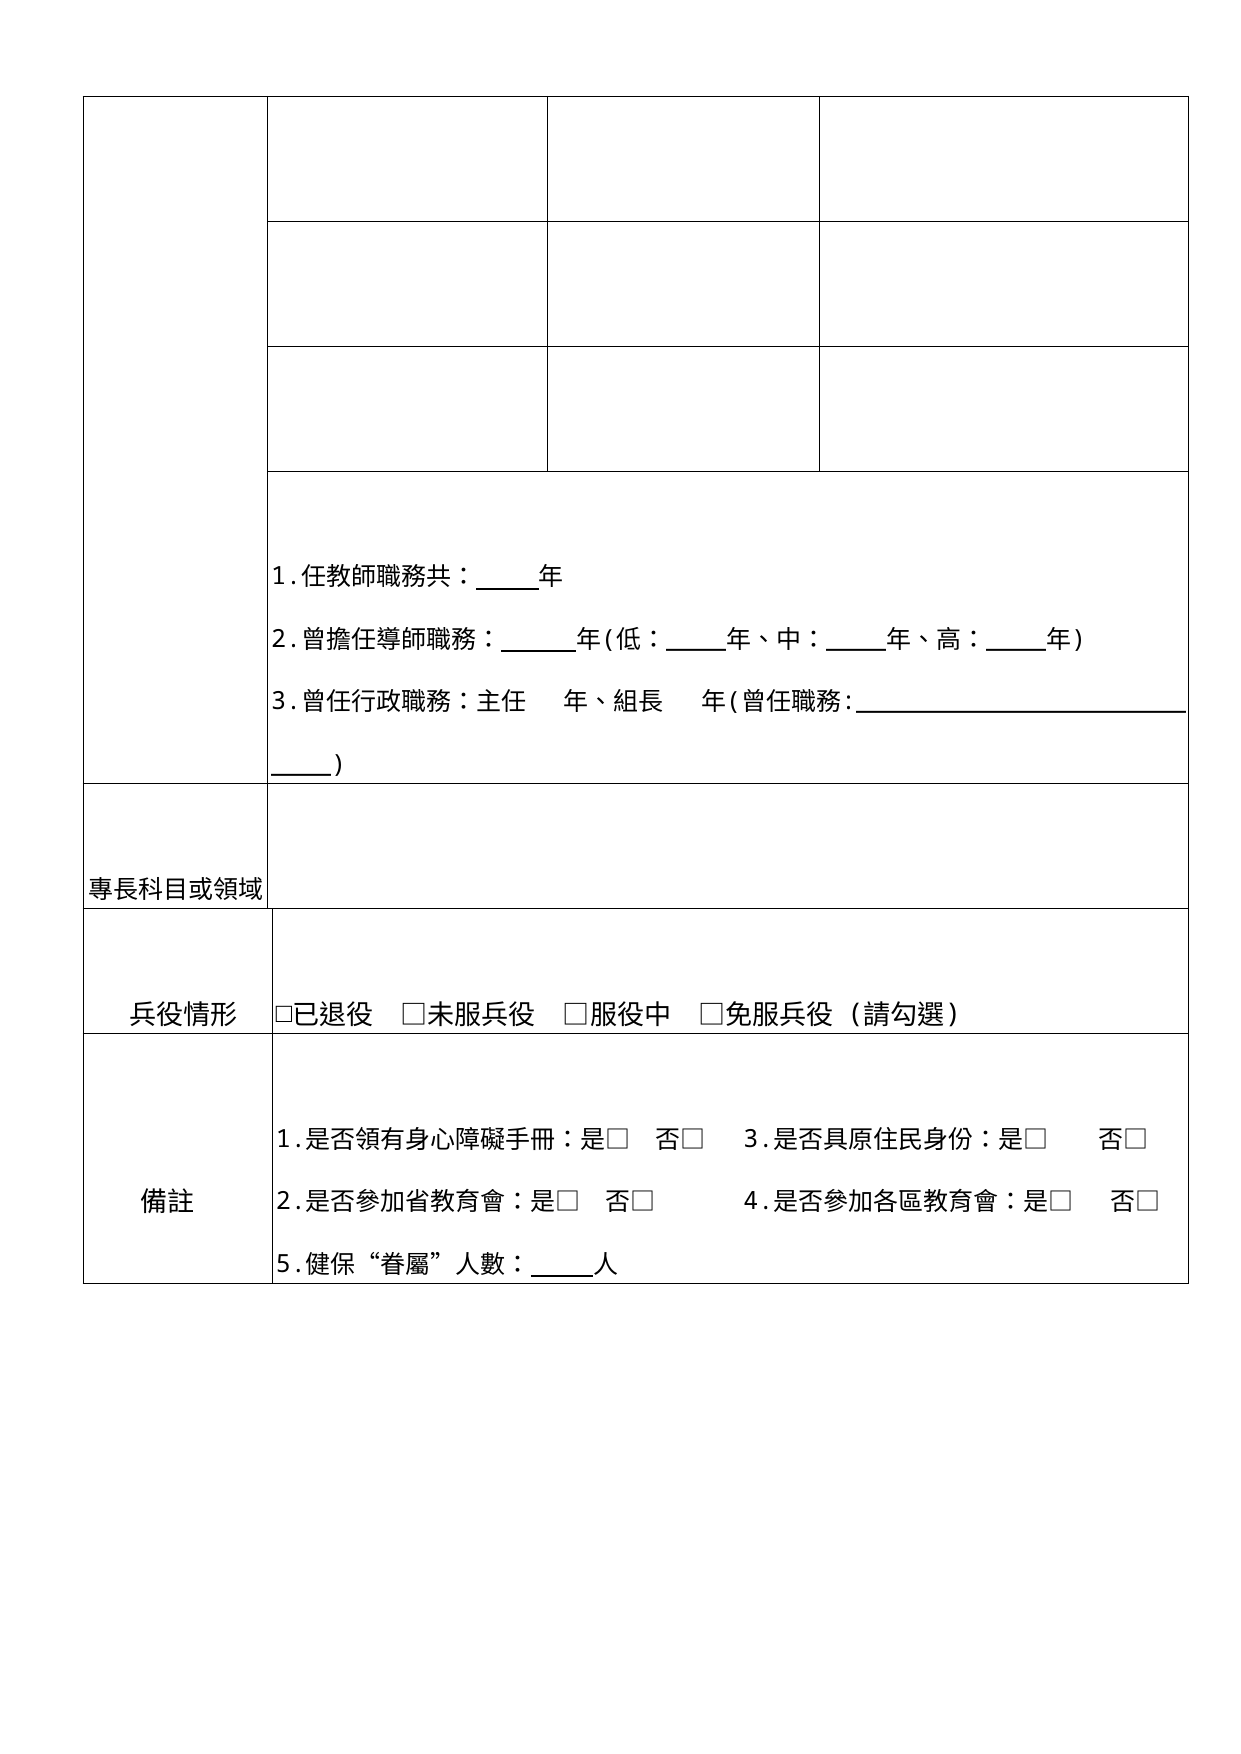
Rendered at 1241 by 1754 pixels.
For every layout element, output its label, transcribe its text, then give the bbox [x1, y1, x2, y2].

table_cell [820, 97, 1188, 221]
table_cell [548, 97, 819, 221]
table_cell 備註 [84, 1034, 272, 1283]
table_cell [268, 784, 1188, 908]
table_cell □已退役 □未服兵役 □服役中 □免服兵役 (請勾選) [273, 909, 1188, 1033]
table_cell [268, 97, 547, 221]
table_cell 1.是否領有身心障礙手冊：是□ 否□ 3.是否具原住民身份：是□ 否□ 2.是否參加省教育會：是□ 否□ 4.是否參加各區教育會：是□ 否□ 5.健保“眷屬”人數： 人 [273, 1034, 1188, 1283]
table_cell 1.任教師職務共： 年 2.曾擔任導師職務： 年(低：____年、中：____年、高：____年) 3.曾任行政職務：主任 年、組長 年(曾任職務:__________________________) [268, 472, 1188, 783]
table_cell [820, 222, 1188, 346]
table_cell [268, 347, 547, 471]
table_cell [548, 222, 819, 346]
table_cell [84, 97, 267, 783]
table_cell 專長科目或領域 [84, 784, 267, 908]
table_cell [820, 347, 1188, 471]
table_cell 兵役情形 [84, 909, 272, 1033]
table_cell [268, 222, 547, 346]
table_cell [548, 347, 819, 471]
